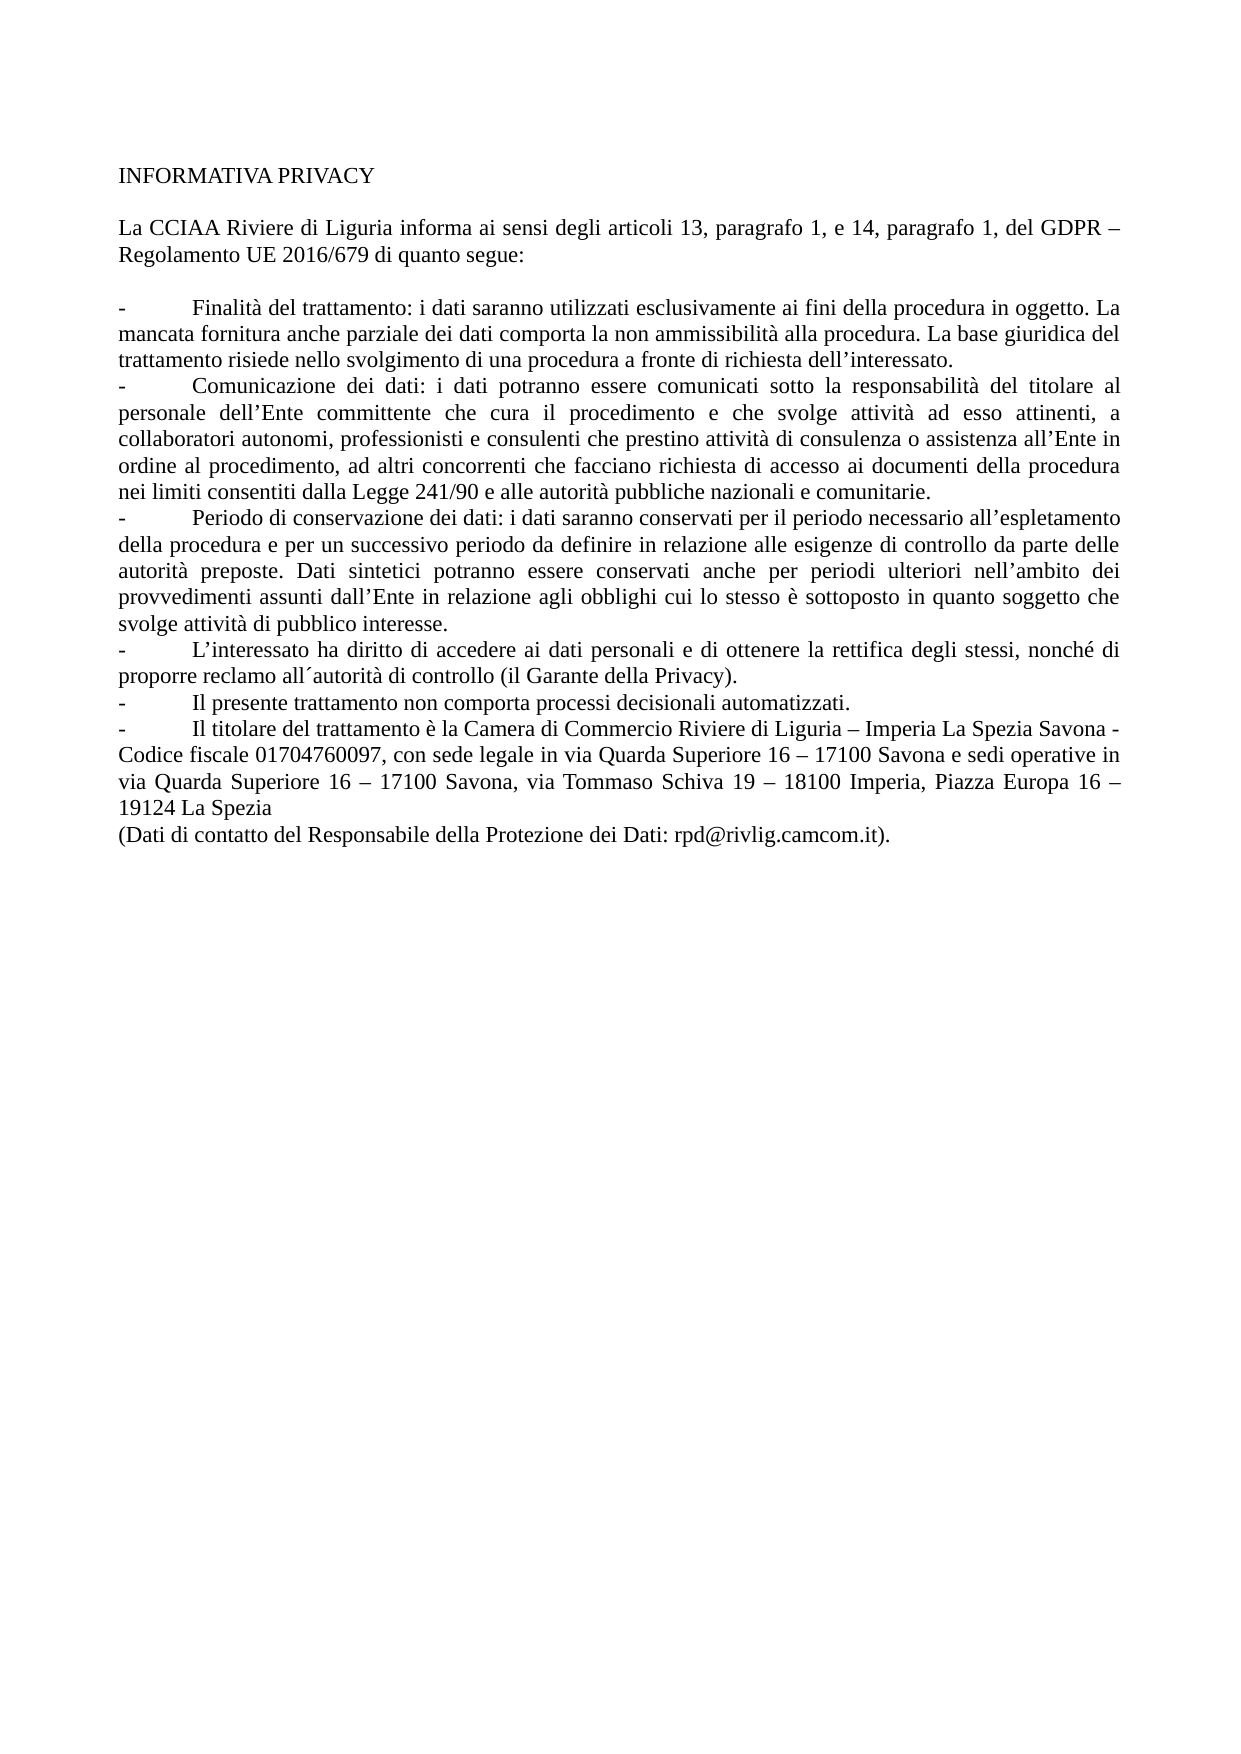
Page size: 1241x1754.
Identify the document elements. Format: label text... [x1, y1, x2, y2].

text - Comunicazione dei dati: i dati potranno essere comunicati sotto la responsabilità del titolare al personale dell’Ente committente che cura il procedimento e che svolge attività ad esso attinenti, a collaboratori autonomi, professionisti e consulenti che prestino attività di consulenza o assistenza all’Ente in ordine al procedimento, ad altri concorrenti che facciano richiesta di accesso ai documenti della procedura nei limiti consentiti dalla Legge 241/90 e alle autorità pubbliche nazionali e comunitarie. [118, 373, 1122, 504]
text La CCIAA Riviere di Liguria informa ai sensi degli articoli 13, paragrafo 1, e 14, paragrafo 1, del GDPR – Regolamento UE 2016/679 di quanto segue: [118, 214, 1122, 267]
text (Dati di contatto del Responsabile della Protezione dei Dati: rpd@rivlig.camcom.it). [118, 821, 1122, 847]
text - Periodo di conservazione dei dati: i dati saranno conservati per il periodo necessario all’espletamento della procedura e per un successivo periodo da definire in relazione alle esigenze di controllo da parte delle autorità preposte. Dati sintetici potranno essere conservati anche per periodi ulteriori nell’ambito dei provvedimenti assunti dall’Ente in relazione agli obblighi cui lo stesso è sottoposto in quanto soggetto che svolge attività di pubblico interesse. [118, 504, 1122, 636]
text - L’interessato ha diritto di accedere ai dati personali e di ottenere la rettifica degli stessi, nonché di proporre reclamo all´autorità di controllo (il Garante della Privacy). [118, 636, 1122, 689]
text - Finalità del trattamento: i dati saranno utilizzati esclusivamente ai fini della procedura in oggetto. La mancata fornitura anche parziale dei dati comporta la non ammissibilità alla procedura. La base giuridica del trattamento risiede nello svolgimento di una procedura a fronte di richiesta dell’interessato. [118, 293, 1122, 373]
text - Il presente trattamento non comporta processi decisionali automatizzati. [118, 689, 1122, 715]
text - Il titolare del trattamento è la Camera di Commercio Riviere di Liguria – Imperia La Spezia Savona - Codice fiscale 01704760097, con sede legale in via Quarda Superiore 16 – 17100 Savona e sedi operative in via Quarda Superiore 16 – 17100 Savona, via Tommaso Schiva 19 – 18100 Imperia, Piazza Europa 16 – 19124 La Spezia [118, 715, 1122, 821]
text INFORMATIVA PRIVACY [118, 162, 1122, 188]
